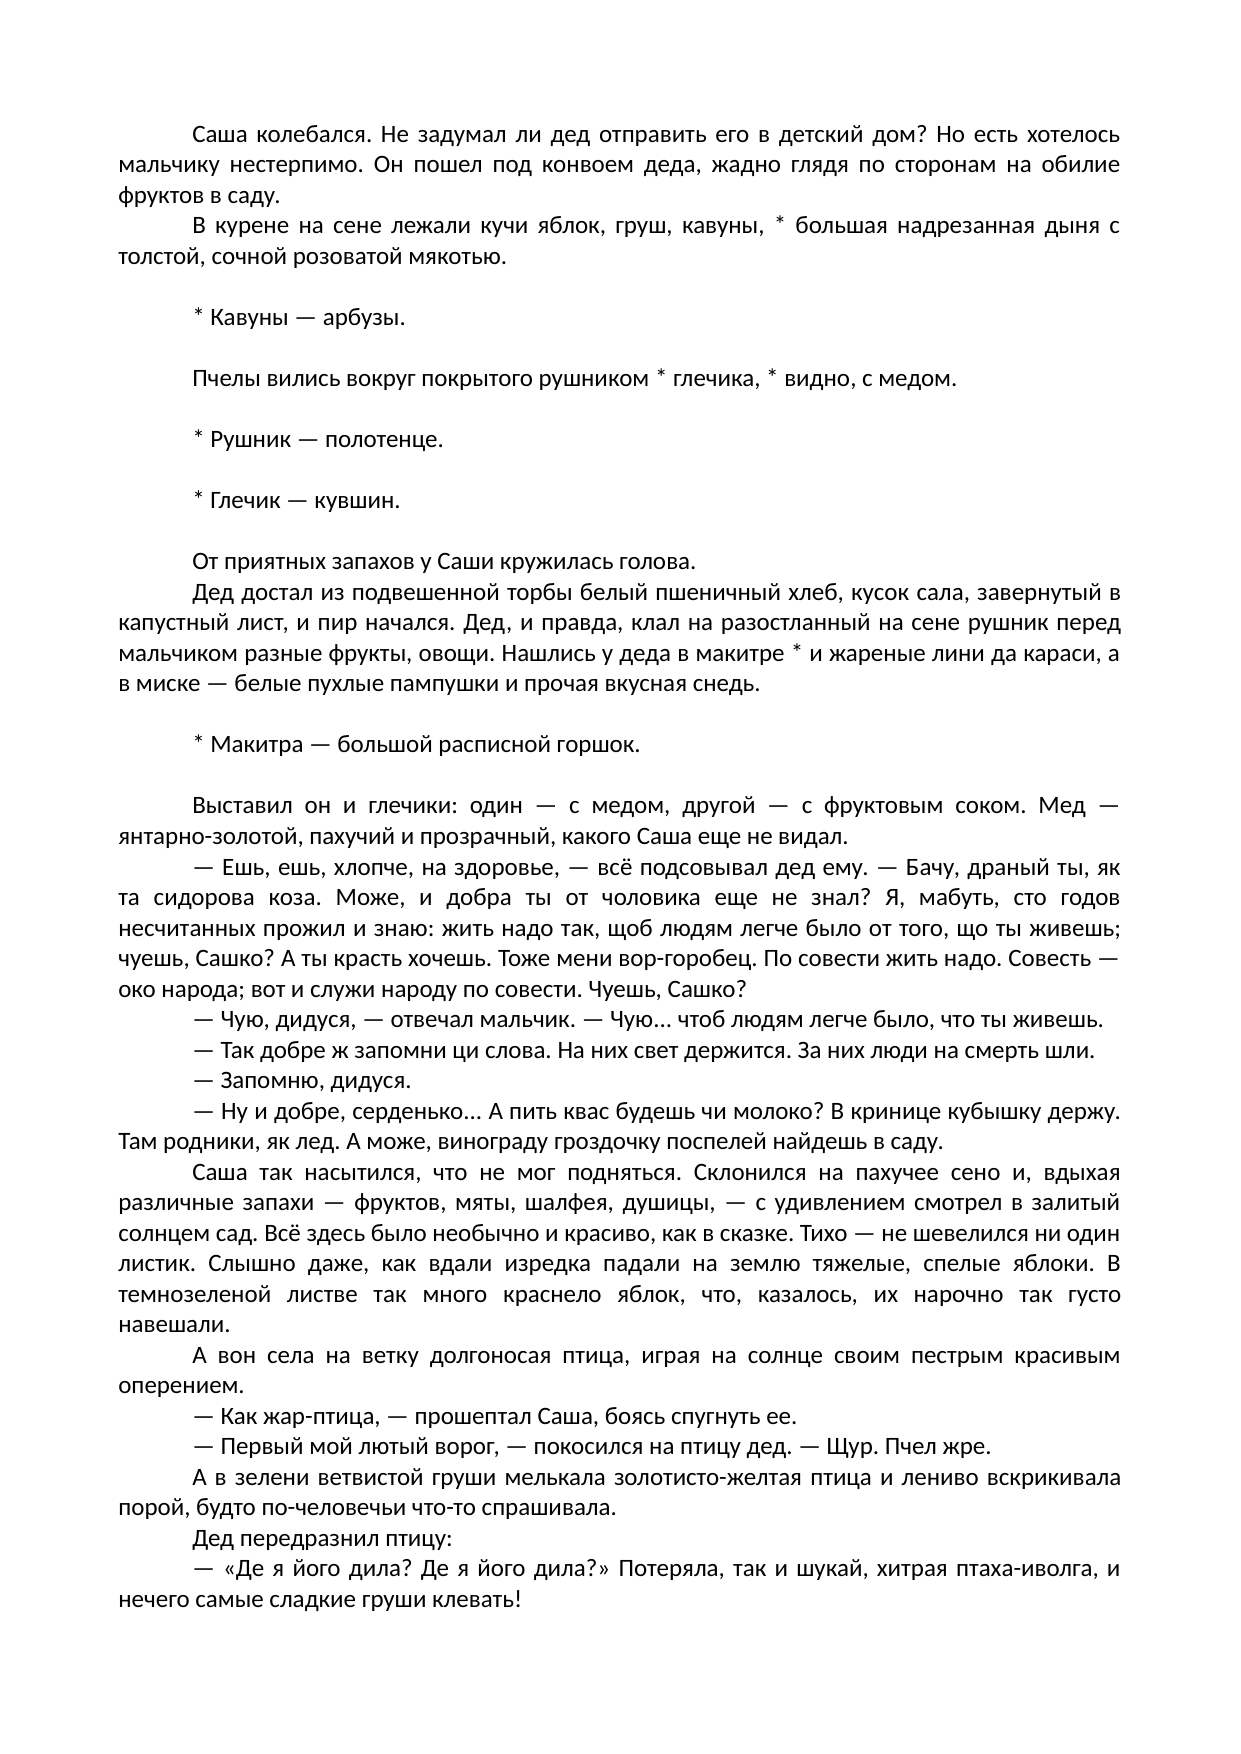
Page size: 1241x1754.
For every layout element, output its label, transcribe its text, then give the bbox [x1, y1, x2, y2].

text Саша так насытился, что не мог подняться. Склонился на пахучее сено и, вдыхая различные запахи — фруктов, мяты, шалфея, душицы, — с удивлением смотрел в залитый солнцем сад. Всё здесь было необычно и красиво, как в сказке. Тихо — не шевелился ни один листик. Слышно даже, как вдали изредка падали на землю тяжелые, спелые яблоки. В темнозеленой листве так много краснело яблок, что, казалось, их нарочно так густо навешали. [118, 1156, 1122, 1339]
text — Чую, дидуся, — отвечал мальчик. — Чую... чтоб людям легче было, что ты живешь. [118, 1003, 1122, 1034]
text — Ну и добре, серденько... А пить квас будешь чи молоко? В кринице кубышку держу. Там родники, як лед. А може, винограду гроздочку поспелей найдешь в саду. [118, 1095, 1122, 1156]
text — Как жар-птица, — прошептал Саша, боясь спугнуть ее. [118, 1400, 1122, 1431]
text — «Де я його дила? Де я його дила?» Потеряла, так и шукай, хитрая птаха-иволга, и нечего самые сладкие груши клевать! [118, 1553, 1122, 1614]
text * Глечик — кувшин. [118, 484, 1122, 515]
text — Ешь, ешь, хлопче, на здоровье, — всё подсовывал дед ему. — Бачу, драный ты, як та сидорова коза. Може, и добра ты от чоловика еще не знал? Я, мабуть, сто годов несчитанных прожил и знаю: жить надо так, щоб людям легче было от того, що ты живешь; чуешь, Сашко? А ты красть хочешь. Тоже мени вор-горобец. По совести жить надо. Совесть — око народа; вот и служи народу по совести. Чуешь, Сашко? [118, 851, 1122, 1003]
text — Первый мой лютый ворог, — покосился на птицу дед. — Щур. Пчел жре. [118, 1431, 1122, 1461]
text — Так добре ж запомни ци слова. На них свет держится. За них люди на смерть шли. [118, 1034, 1122, 1064]
text Выставил он и глечики: один — с медом, другой — с фруктовым соком. Мед — янтарно-золотой, пахучий и прозрачный, какого Саша еще не видал. [118, 789, 1122, 851]
text * Рушник — полотенце. [118, 423, 1122, 454]
text Дед передразнил птицу: [118, 1522, 1122, 1553]
text А вон села на ветку долгоносая птица, играя на солнце своим пестрым красивым оперением. [118, 1339, 1122, 1400]
text В курене на сене лежали кучи яблок, груш, кавуны, * большая надрезанная дыня с толстой, сочной розоватой мякотью. [118, 210, 1122, 271]
text * Кавуны — арбузы. [118, 301, 1122, 332]
text Пчелы вились вокруг покрытого рушником * глечика, * видно, с медом. [118, 362, 1122, 393]
text * Макитра — большой расписной горшок. [118, 728, 1122, 759]
text А в зелени ветвистой груши мелькала золотисто-желтая птица и лениво вскрикивала порой, будто по-человечьи что-то спрашивала. [118, 1461, 1122, 1522]
text Саша колебался. Не задумал ли дед отправить его в детский дом? Но есть хотелось мальчику нестерпимо. Он пошел под конвоем деда, жадно глядя по сторонам на обилие фруктов в саду. [118, 118, 1122, 210]
text — Запомню, дидуся. [118, 1064, 1122, 1095]
text Дед достал из подвешенной торбы белый пшеничный хлеб, кусок сала, завернутый в капустный лист, и пир начался. Дед, и правда, клал на разостланный на сене рушник перед мальчиком разные фрукты, овощи. Нашлись у деда в макитре * и жареные лини да караси, а в миске — белые пухлые пампушки и прочая вкусная снедь. [118, 576, 1122, 698]
text От приятных запахов у Саши кружилась голова. [118, 545, 1122, 576]
